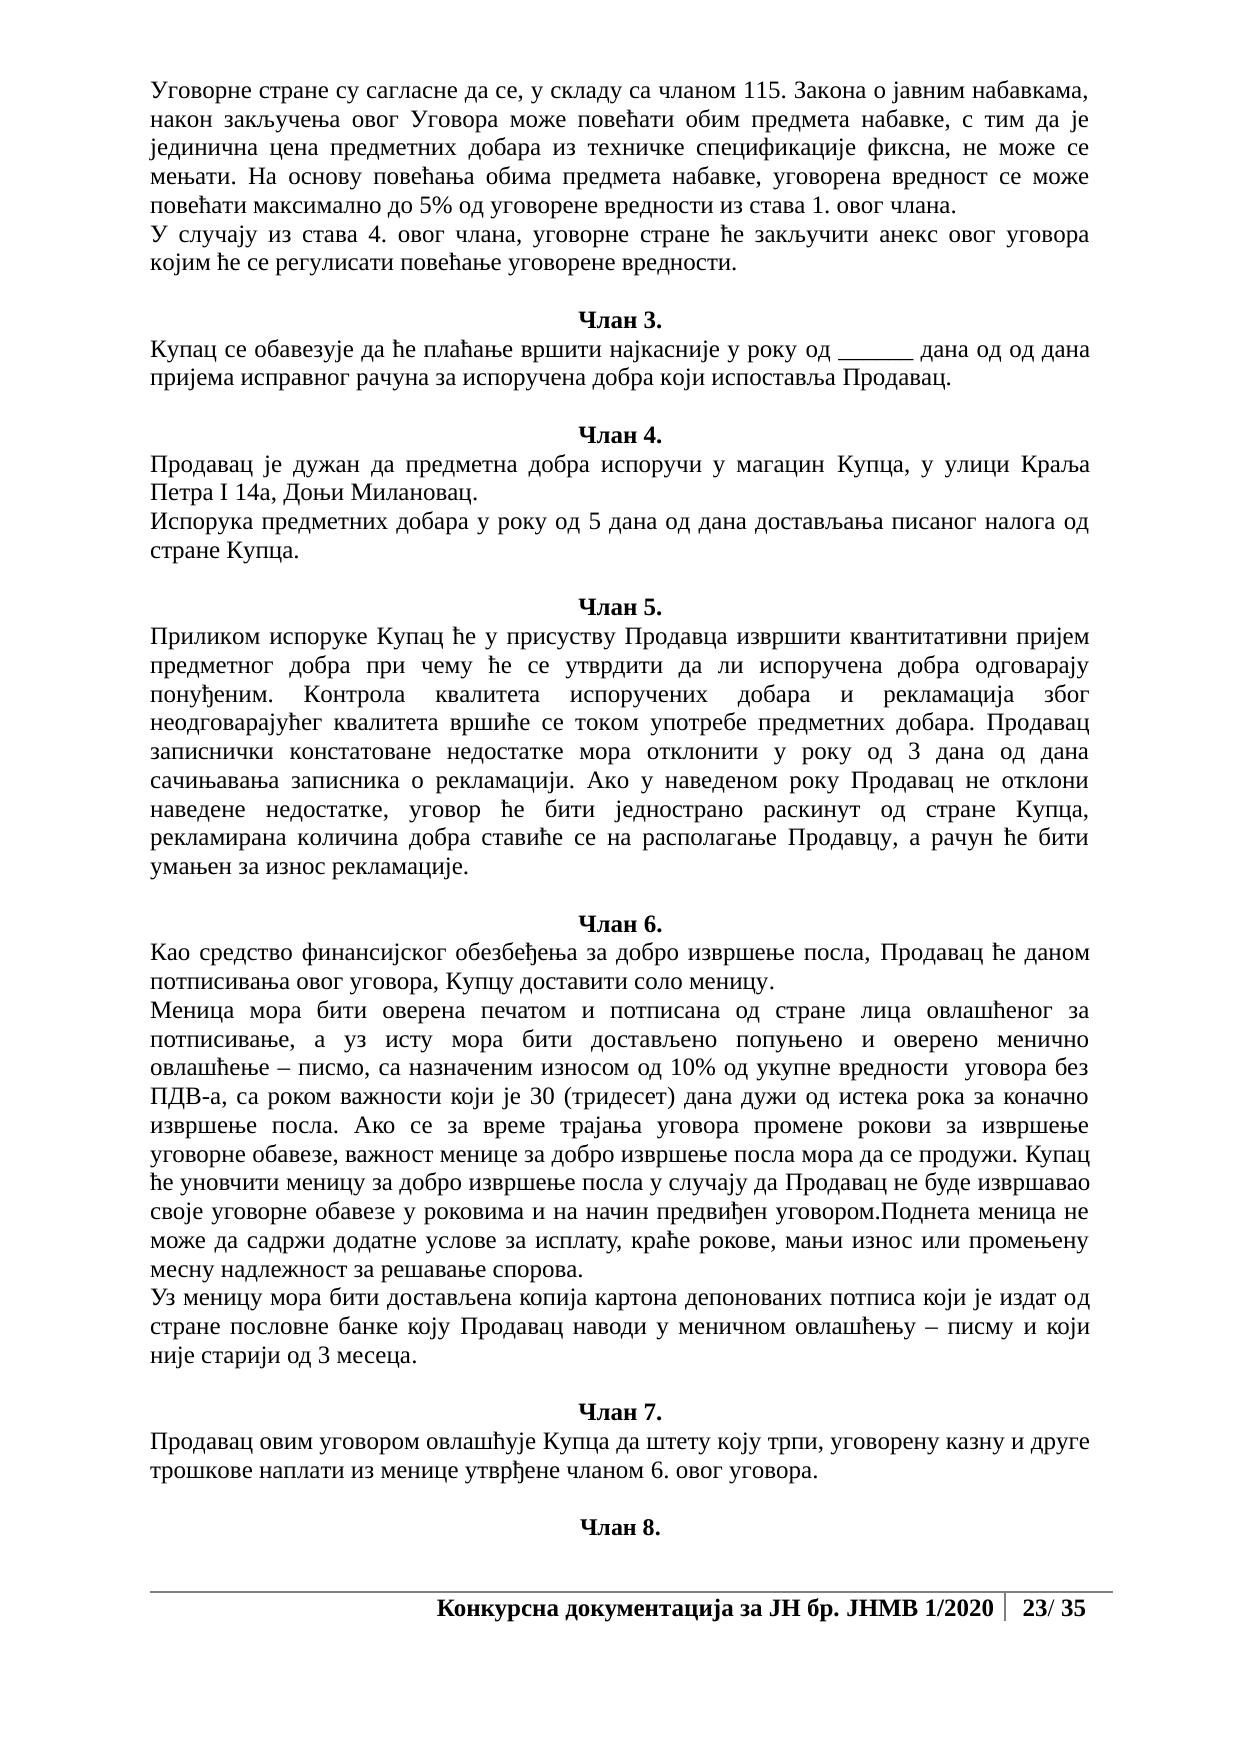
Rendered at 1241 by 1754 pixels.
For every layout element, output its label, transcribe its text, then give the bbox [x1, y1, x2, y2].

text Члан 6. [150, 909, 1090, 937]
text У случају из става 4. овог члана, уговорне стране ће закључити анекс овог уговора којим ће се регулисати повећање уговорене вредности. [150, 219, 1090, 276]
text Испорука предметних добара у року од 5 дана од дана достављања писаног налога од стране Купца. [150, 506, 1090, 564]
text Члан 3. [150, 305, 1090, 334]
text Члан 5. [150, 592, 1090, 621]
text Купац се обавезује да ће плаћање вршити најкасније у року од ______ дана од од дана пријема исправног рачуна за испоручена добра који испоставља Продавац. [150, 334, 1090, 391]
text Приликом испоруке Купац ће у присуству Продавца извршити квантитативни пријем предметног добра при чему ће се утврдити да ли испоручена добра одговарају понуђеним. Контрола квалитета испоручених добара и рекламација због неодговарајућег квалитета вршиће се током употребе предметних добара. Продавац записнички констатоване недостатке мора отклонити у року од 3 дана од дана сачињавања записника о рекламацији. Ако у наведеном року Продавац не отклони наведене недостатке, уговор ће бити једнострано раскинут од стране Купца, рекламирана количина добра ставиће се на располагање Продавцу, а рачун ће бити умањен за износ рекламације. [150, 621, 1090, 880]
text Уз меницу мора бити достављена копија картона депонованих потписа који је издат од стране пословне банке коју Продавац наводи у меничном овлашћењу – писму и који није старији од 3 месеца. [150, 1282, 1090, 1369]
text Члан 8. [150, 1512, 1090, 1540]
text Као средство финансијског обезбеђења за добро извршење посла, Продавац ће даном потписивања овог уговора, Купцу доставити соло меницу. [150, 937, 1090, 995]
text Члан 4. [150, 420, 1090, 449]
text Меница мора бити оверена печатом и потписана од стране лица овлашћеног за потписивање, а уз исту мора бити достављено попуњено и оверено менично овлашћење – писмо, са назначеним износом од 10% од укупне вредности уговора без ПДВ-а, са роком важности који је 30 (тридесет) дана дужи од истека рока за коначно извршење посла. Ако се за време трајања уговора промене рокови за извршење уговорне обавезе, важност менице за добро извршење посла мора да се продужи. Купац ће уновчити меницу за добро извршење посла у случају да Продавац не буде извршавао своје уговорне обавезе у роковима и на начин предвиђен уговором.Поднета меница не може да садржи додатне услове за исплату, краће рокове, мањи износ или промењену месну надлежност за решавање спорова. [150, 995, 1090, 1282]
text Члан 7. [150, 1397, 1090, 1426]
text Продавац је дужан да предметна добра испоручи у магацин Купца, у улици Краља Петра I 14а, Доњи Милановац. [150, 449, 1090, 506]
text Уговорне стране су сагласне да се, у складу са чланом 115. Закона о јавним набавкама, након закључења овог Уговора може повећати обим предмета набавке, с тим да је јединична цена предметних добара из техничке спецификације фиксна, не може се мењати. На основу повећања обима предмета набавке, уговорена вредност се може повећати максимално до 5% од уговорене вредности из става 1. овог члана. [150, 75, 1090, 219]
text Продавац овим уговором овлашћује Купца да штету коју трпи, уговорену казну и друге трошкове наплати из менице утврђене чланом 6. овог уговора. [150, 1426, 1090, 1484]
